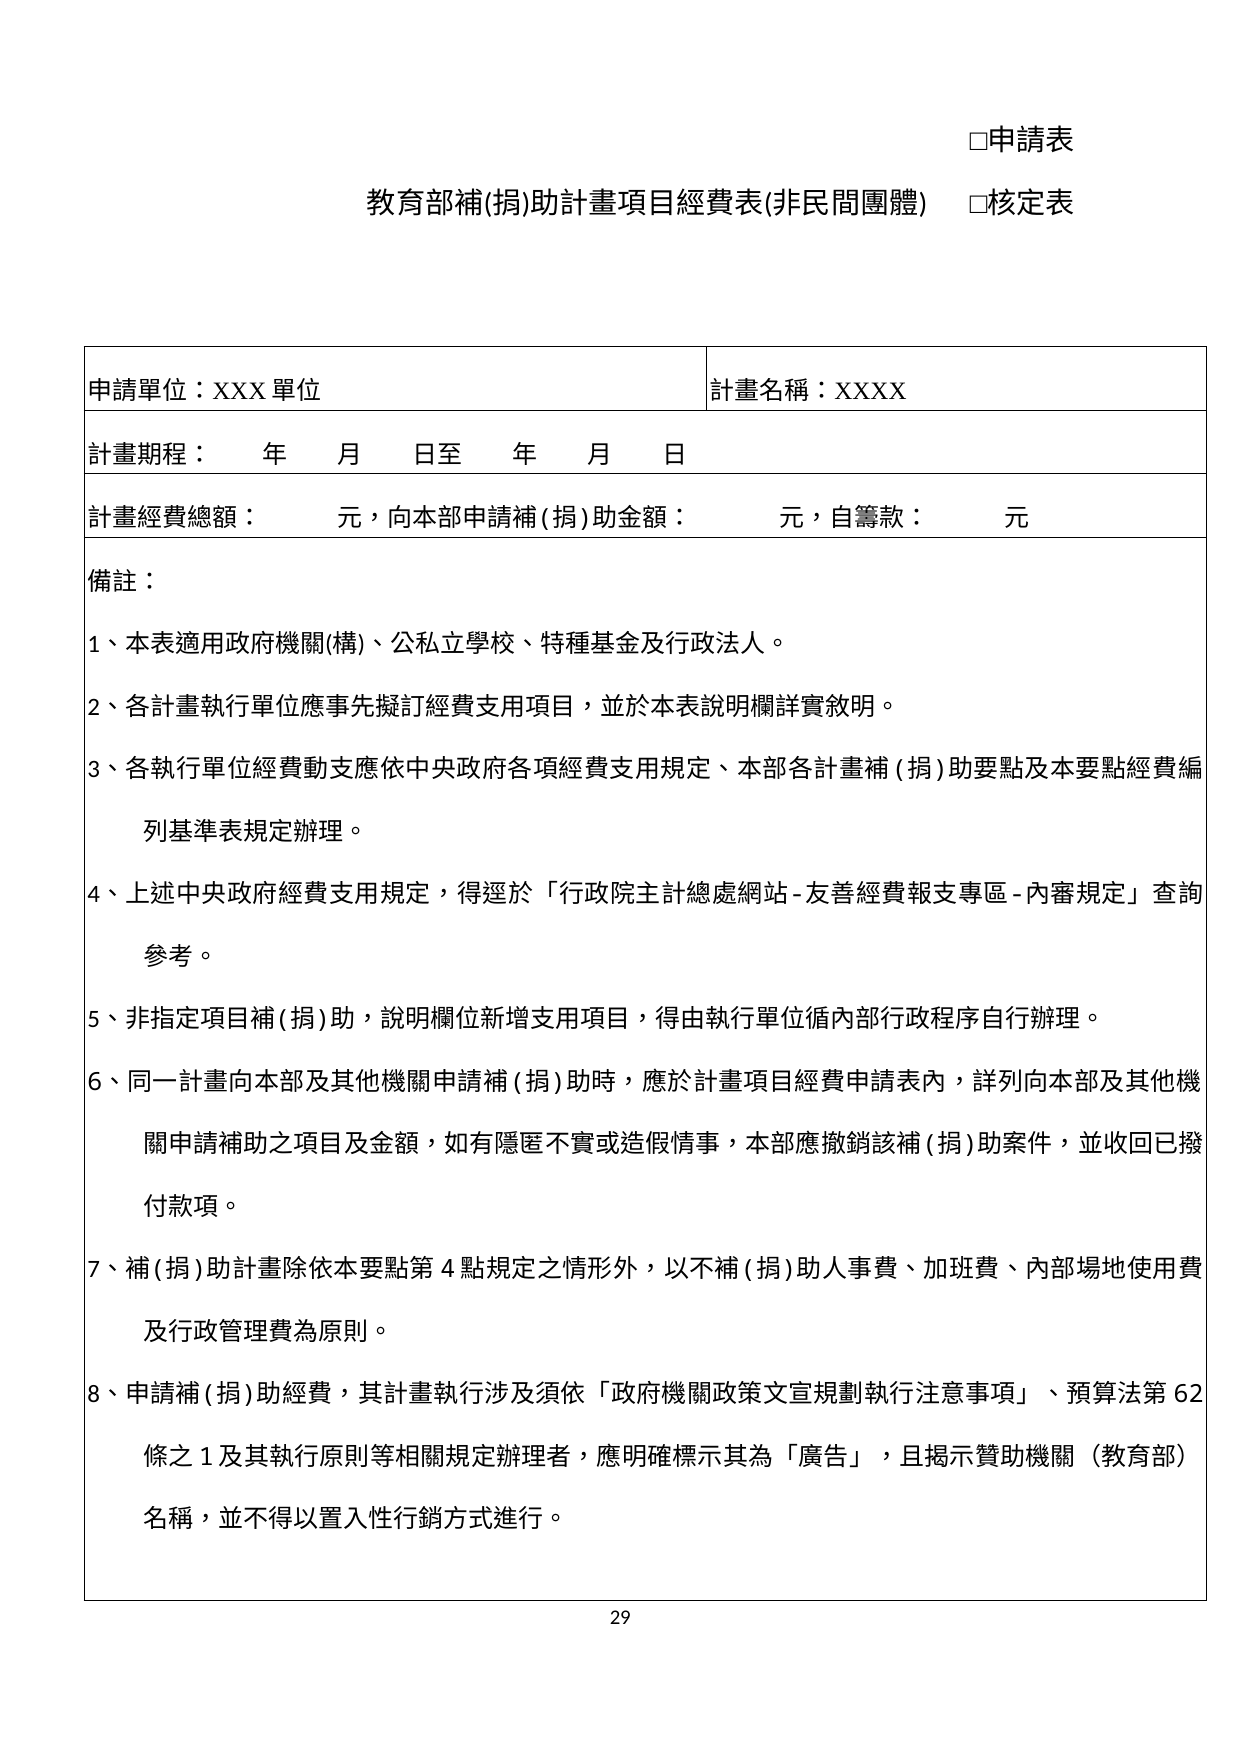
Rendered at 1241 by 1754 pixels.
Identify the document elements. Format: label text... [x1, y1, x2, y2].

table_cell 計畫期程： 年 月 日至 年 月 日 [85, 411, 1206, 473]
table_cell [84, 159, 331, 221]
table_header [352, 96, 941, 159]
table_cell [331, 284, 335, 346]
table_cell [331, 159, 335, 221]
table_cell [352, 284, 941, 346]
table_cell [1103, 221, 1206, 284]
table_header □申請表 [941, 96, 1102, 159]
table_cell □核定表 [941, 159, 1102, 221]
table_cell 計畫名稱：XXXX [707, 347, 1206, 410]
table_cell [335, 159, 352, 221]
table_cell 申請單位：XXX單位 [85, 347, 706, 410]
table_cell [84, 221, 331, 284]
table_cell [331, 221, 335, 284]
table_cell 備註： 本表適用政府機關(構)、公私立學校、特種基金及行政法人。 各計畫執行單位應事先擬訂經費支用項目，並於本表說明欄詳實敘明。 各執行單位經費動支應依中央政府各項經費支用規定、本部各計畫補(捐)助要點及本要點經費編列基準表規定辦理。 上述中央政府經費支用規定，得逕於「行政院主計總處網站-友善經費報支專區-內審規定」查詢參考。 非指定項目補(捐)助，說明欄位新增支用項目，得由執行單位循內部行政程序自行辦理。 同一計畫向本部及其他機關申請補(捐)助時，應於計畫項目經費申請表內，詳列向本部及其他機關申請補助之項目及金額，如有隱匿不實或造假情事，本部應撤銷該補(捐)助案件，並收回已撥付款項。 補(捐)助計畫除依本要點第4點規定之情形外，以不補(捐)助人事費、加班費、內部場地使用費及行政管理費為原則。 申請補(捐)助經費，其計畫執行涉及須依「政府機關政策文宣規劃執行注意事項」、預算法第62條之1及其執行原則等相關規定辦理者，應明確標示其為「廣告」，且揭示贊助機關（教育部）名稱，並不得以置入性行銷方式進行。 [85, 538, 1206, 1600]
table_header [331, 96, 335, 159]
table_header [84, 96, 331, 159]
table_header [1103, 96, 1206, 159]
table_cell [335, 284, 352, 346]
table_header [335, 96, 352, 159]
table_cell 計畫經費總額： 元，向本部申請補(捐)助金額： 元，自籌款： 元 [85, 474, 1206, 537]
table_cell 教育部補(捐)助計畫項目經費表(非民間團體) [352, 159, 941, 221]
table_cell [335, 221, 352, 284]
table_cell [1103, 284, 1206, 346]
table_cell [941, 221, 1102, 284]
table_cell [941, 284, 1102, 346]
table_cell [84, 284, 331, 346]
table_cell [352, 221, 941, 284]
table_cell [1103, 159, 1206, 221]
